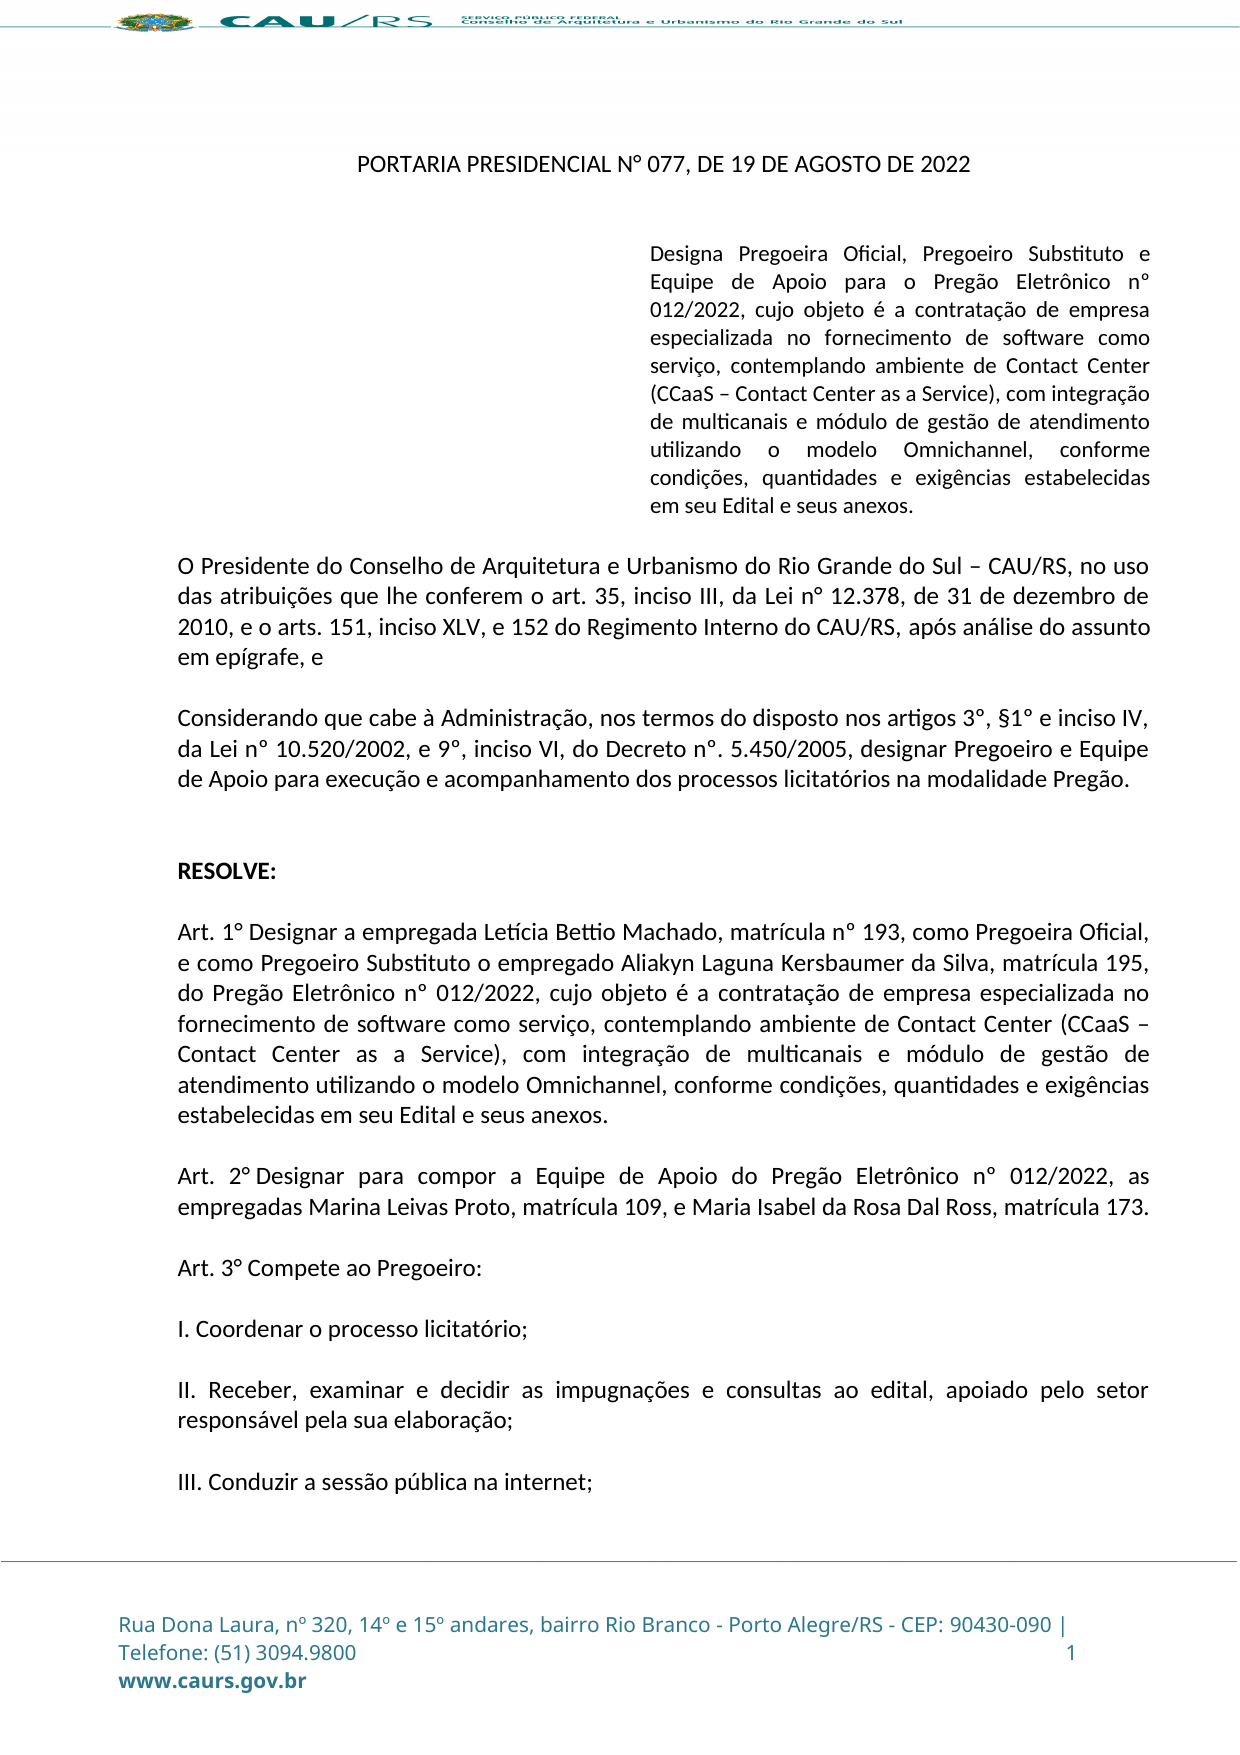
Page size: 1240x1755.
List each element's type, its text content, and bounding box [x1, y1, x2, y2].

text Art. 1° Designar a empregada Letícia Bettio Machado, matrícula nº 193, como Pregoeira Oficial, e como Pregoeiro Substituto o empregado Aliakyn Laguna Kersbaumer da Silva, matrícula 195, do Pregão Eletrônico nº 012/2022, cujo objeto é a contratação de empresa especializada no fornecimento de software como serviço, contemplando ambiente de Contact Center (CCaaS – Contact Center as a Service), com integração de multicanais e módulo de gestão de atendimento utilizando o modelo Omnichannel, conforme condições, quantidades e exigências estabelecidas em seu Edital e seus anexos. [177, 916, 1151, 1130]
text PORTARIA PRESIDENCIAL N° 077, DE 19 DE AGOSTO DE 2022 [177, 159, 1151, 178]
text O Presidente do Conselho de Arquitetura e Urbanismo do Rio Grande do Sul – CAU/RS, no uso das atribuições que lhe conferem o art. 35, inciso III, da Lei n° 12.378, de 31 de dezembro de 2010, e o arts. 151, inciso XLV, e 152 do Regimento Interno do CAU/RS, após análise do assunto em epígrafe, e [177, 550, 1151, 672]
text III. Conduzir a sessão pública na internet; [177, 1466, 1151, 1496]
text RESOLVE: [177, 855, 1151, 886]
text Considerando que cabe à Administração, nos termos do disposto nos artigos 3º, §1º e inciso IV, da Lei nº 10.520/2002, e 9º, inciso VI, do Decreto nº. 5.450/2005, designar Pregoeiro e Equipe de Apoio para execução e acompanhamento dos processos licitatórios na modalidade Pregão. [177, 703, 1151, 794]
text Art. 2° Designar para compor a Equipe de Apoio do Pregão Eletrônico nº 012/2022, as empregadas Marina Leivas Proto, matrícula 109, e Maria Isabel da Rosa Dal Ross, matrícula 173. [177, 1160, 1151, 1221]
text Art. 3° Compete ao Pregoeiro: [177, 1252, 1151, 1282]
text I. Coordenar o processo licitatório; [177, 1313, 1151, 1343]
text Designa Pregoeira Oficial, Pregoeiro Substituto e Equipe de Apoio para o Pregão Eletrônico nº 012/2022, cujo objeto é a contratação de empresa especializada no fornecimento de software como serviço, contemplando ambiente de Contact Center (CCaaS – Contact Center as a Service), com integração de multicanais e módulo de gestão de atendimento utilizando o modelo Omnichannel, conforme condições, quantidades e exigências estabelecidas em seu Edital e seus anexos. [650, 239, 1151, 519]
text II. Receber, examinar e decidir as impugnações e consultas ao edital, apoiado pelo setor responsável pela sua elaboração; [177, 1374, 1151, 1435]
